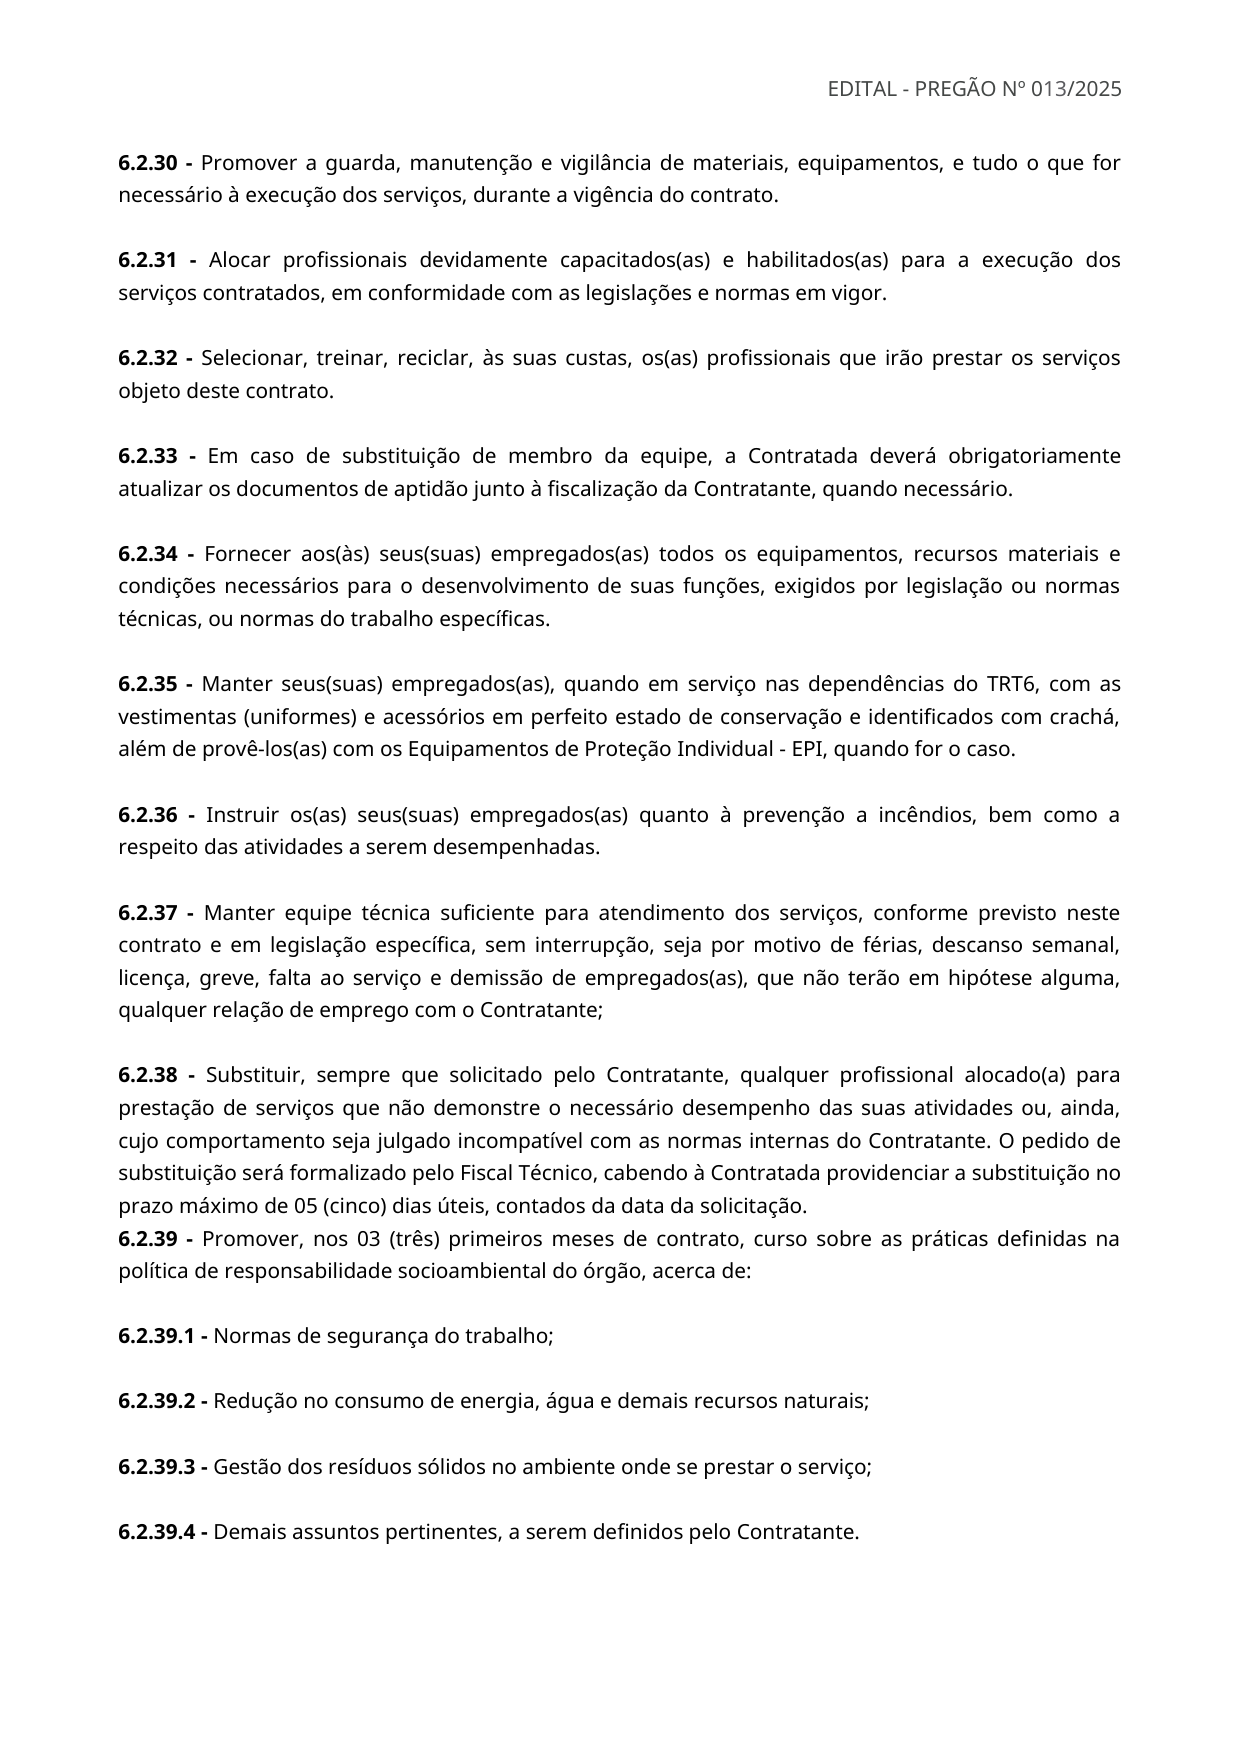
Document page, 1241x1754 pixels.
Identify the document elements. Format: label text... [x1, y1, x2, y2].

text 6.2.37 - Manter equipe técnica suficiente para atendimento dos serviços, conforme previsto neste contrato e em legislação específica, sem interrupção, seja por motivo de férias, descanso semanal, licença, greve, falta ao serviço e demissão de empregados(as), que não terão em hipótese alguma, qualquer relação de emprego com o Contratante; [118, 898, 1122, 1024]
text 6.2.39.1 - Normas de segurança do trabalho; [118, 1321, 1122, 1350]
text 6.2.39.4 - Demais assuntos pertinentes, a serem definidos pelo Contratante. [118, 1517, 1122, 1546]
text 6.2.35 - Manter seus(suas) empregados(as), quando em serviço nas dependências do TRT6, com as vestimentas (uniformes) e acessórios em perfeito estado de conservação e identificados com crachá, além de provê-los(as) com os Equipamentos de Proteção Individual - EPI, quando for o caso. [118, 669, 1122, 763]
text 6.2.39.3 - Gestão dos resíduos sólidos no ambiente onde se prestar o serviço; [118, 1452, 1122, 1480]
text 6.2.30 - Promover a guarda, manutenção e vigilância de materiais, equipamentos, e tudo o que for necessário à execução dos serviços, durante a vigência do contrato. [118, 148, 1122, 209]
text 6.2.36 - Instruir os(as) seus(suas) empregados(as) quanto à prevenção a incêndios, bem como a respeito das atividades a serem desempenhadas. [118, 800, 1122, 861]
text 6.2.34 - Fornecer aos(às) seus(suas) empregados(as) todos os equipamentos, recursos materiais e condições necessários para o desenvolvimento de suas funções, exigidos por legislação ou normas técnicas, ou normas do trabalho específicas. [118, 539, 1122, 633]
text 6.2.39.2 - Redução no consumo de energia, água e demais recursos naturais; [118, 1387, 1122, 1415]
text 6.2.33 - Em caso de substituição de membro da equipe, a Contratada deverá obrigatoriamente atualizar os documentos de aptidão junto à fiscalização da Contratante, quando necessário. [118, 441, 1122, 502]
text 6.2.39 - Promover, nos 03 (três) primeiros meses de contrato, curso sobre as práticas definidas na política de responsabilidade socioambiental do órgão, acerca de: [118, 1224, 1122, 1285]
text 6.2.38 - Substituir, sempre que solicitado pelo Contratante, qualquer profissional alocado(a) para prestação de serviços que não demonstre o necessário desempenho das suas atividades ou, ainda, cujo comportamento seja julgado incompatível com as normas internas do Contratante. O pedido de substituição será formalizado pelo Fiscal Técnico, cabendo à Contratada providenciar a substituição no prazo máximo de 05 (cinco) dias úteis, contados da data da solicitação. [118, 1061, 1122, 1219]
text 6.2.32 - Selecionar, treinar, reciclar, às suas custas, os(as) profissionais que irão prestar os serviços objeto deste contrato. [118, 343, 1122, 404]
text 6.2.31 - Alocar profissionais devidamente capacitados(as) e habilitados(as) para a execução dos serviços contratados, em conformidade com as legislações e normas em vigor. [118, 246, 1122, 307]
